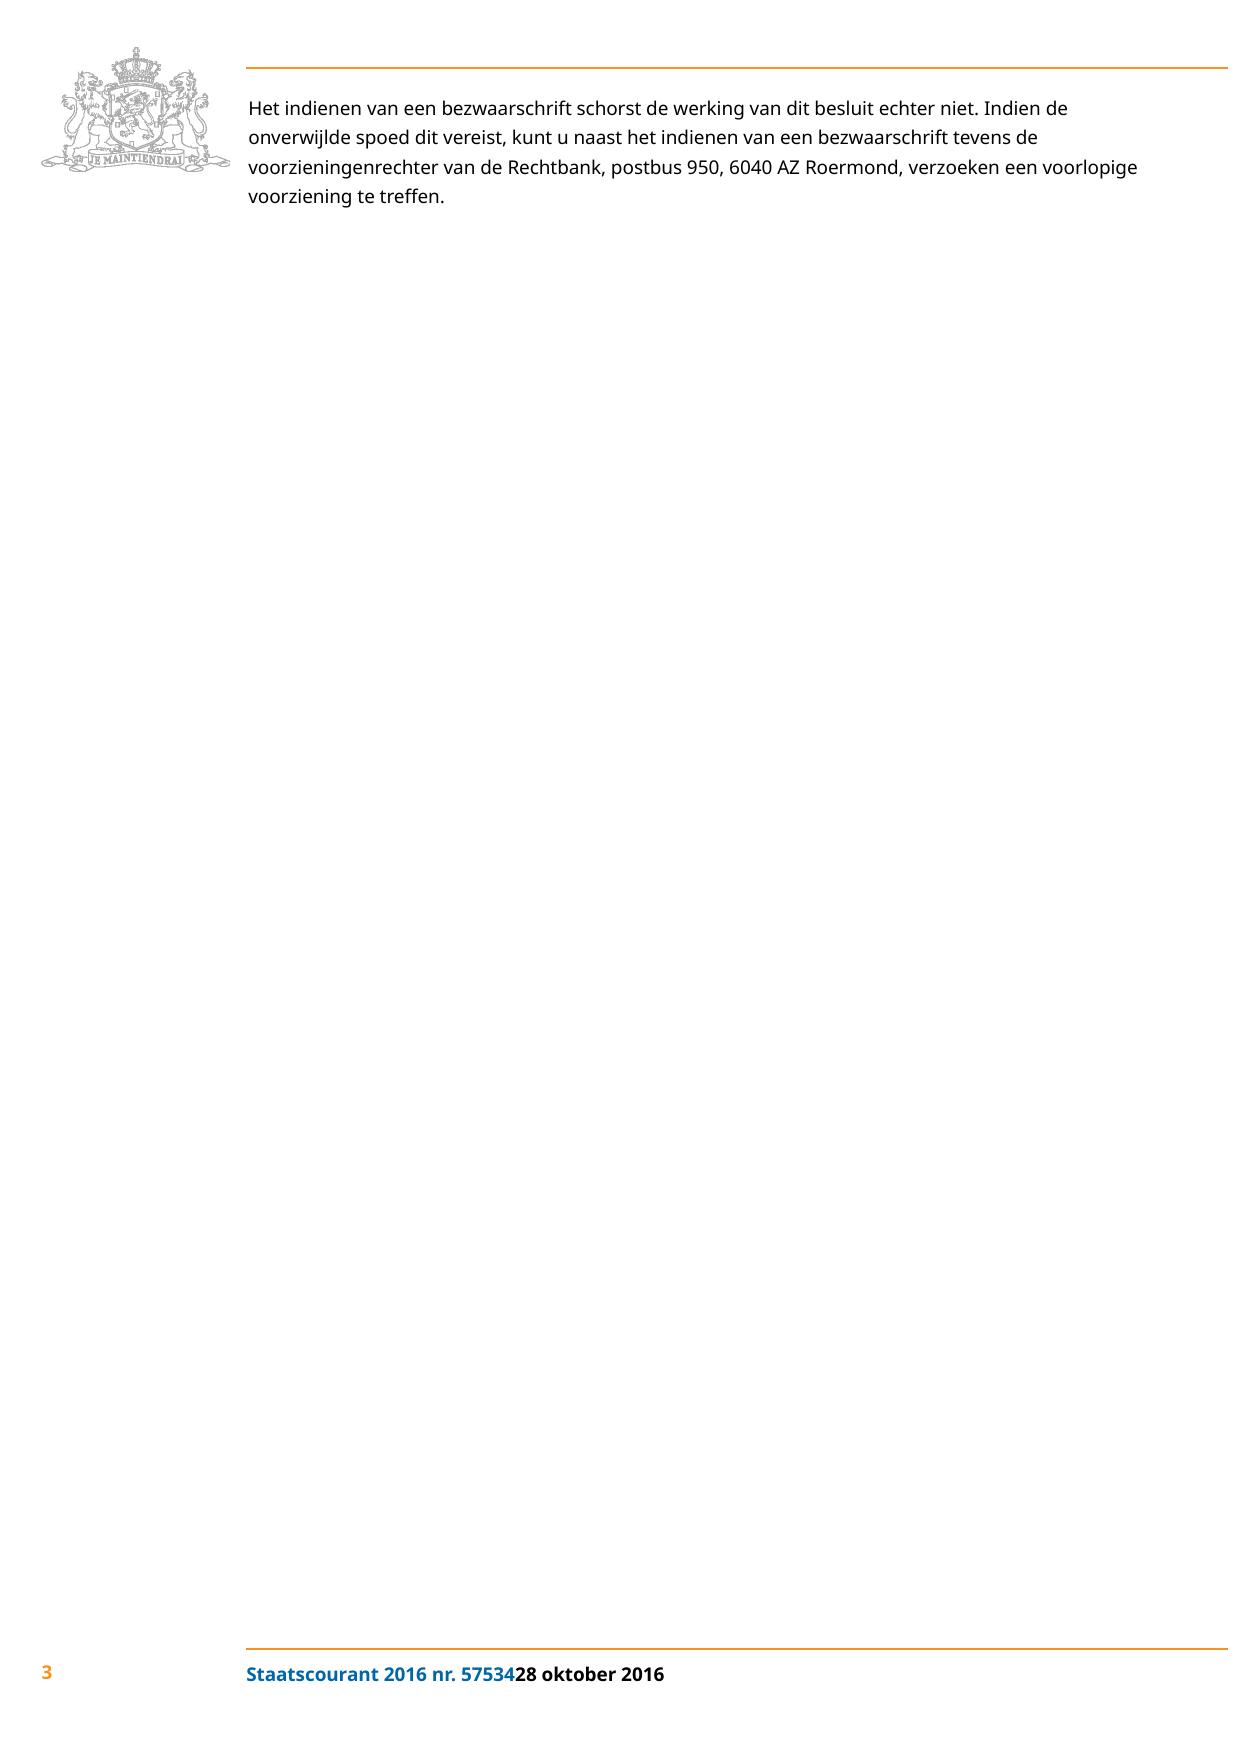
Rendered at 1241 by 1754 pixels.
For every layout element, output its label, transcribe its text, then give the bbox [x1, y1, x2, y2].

picture [41, 47, 231, 172]
text Het indienen van een bezwaarschrift schorst de werking van dit besluit echter niet. Indien de onverwijlde spoed dit vereist, kunt u naast het indienen van een bezwaarschrift tevens de voorzieningenrechter van de Rechtbank, postbus 950, 6040 AZ Roermond, verzoeken een voorlopige voorziening te treffen. [248, 95, 1152, 209]
